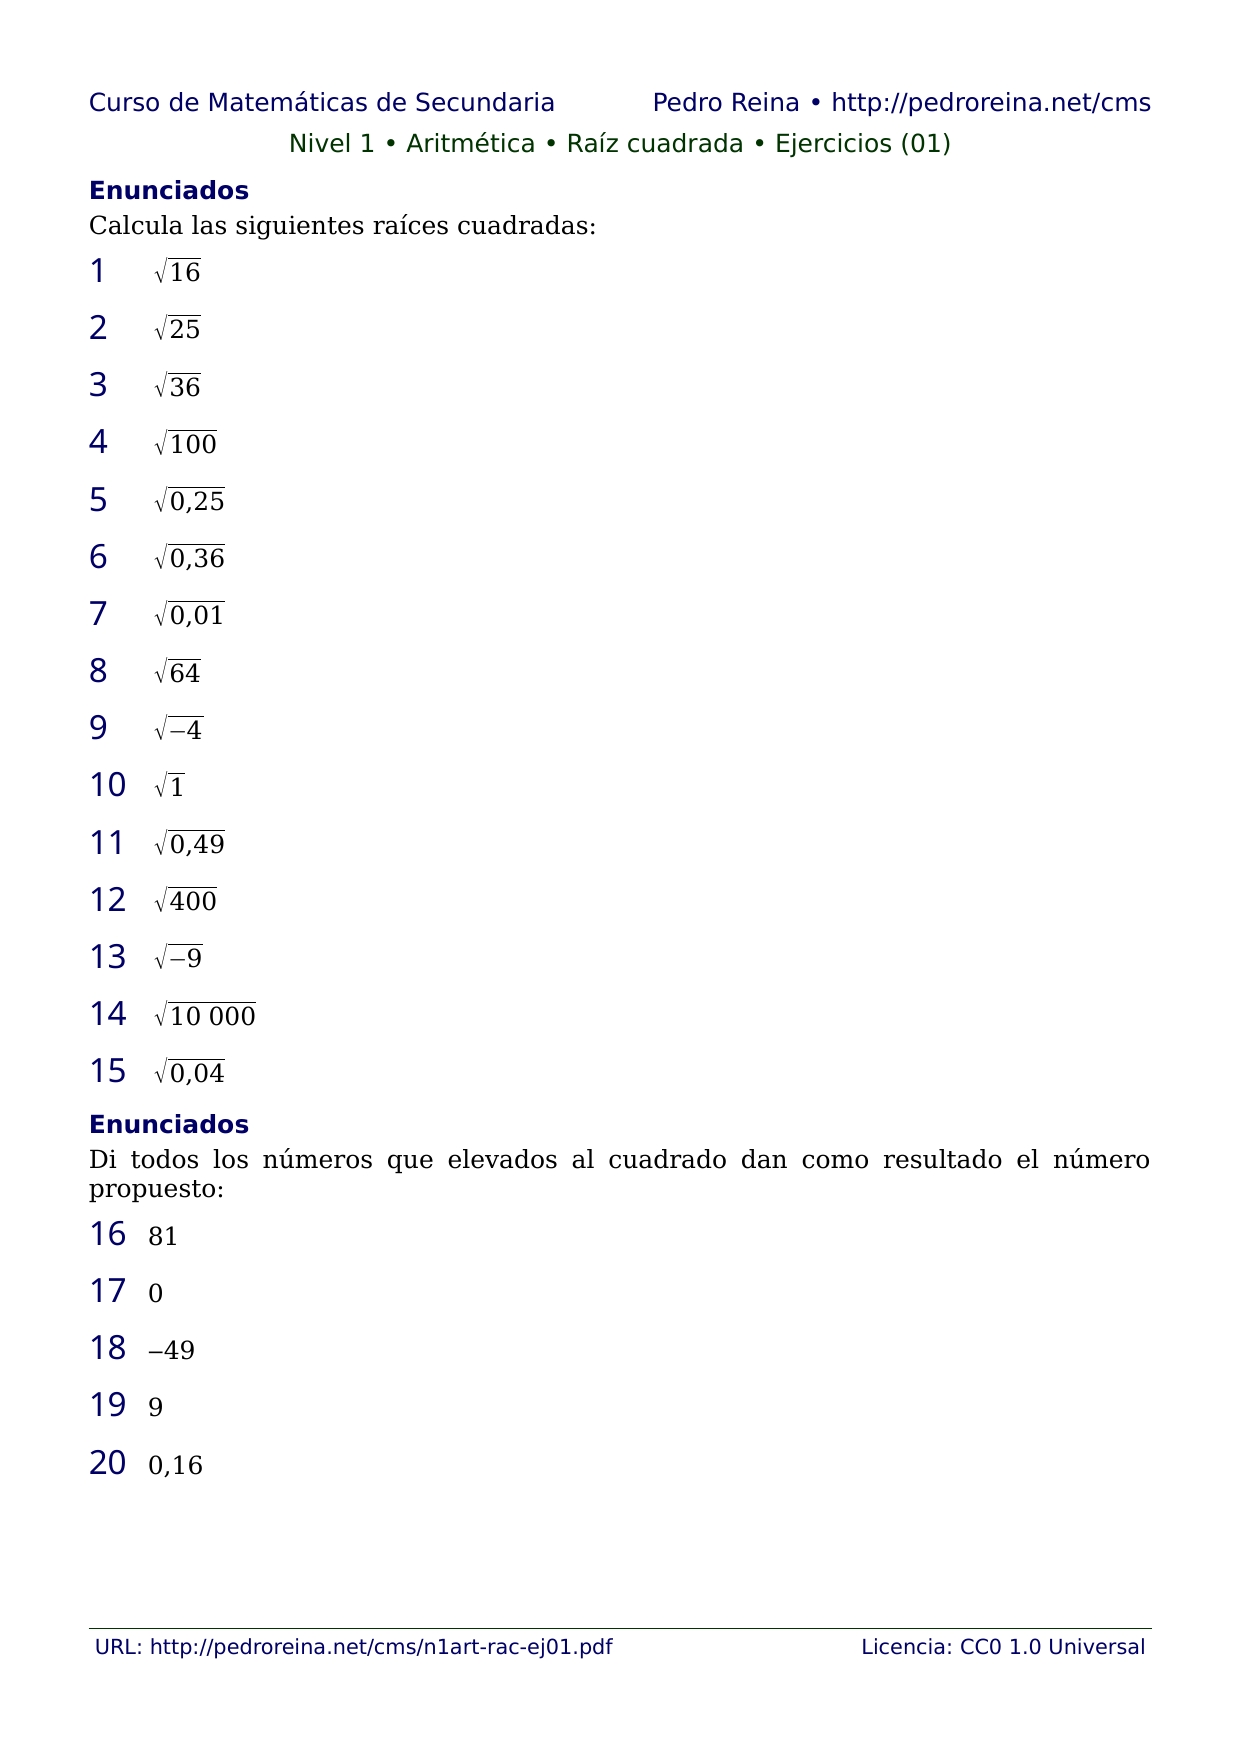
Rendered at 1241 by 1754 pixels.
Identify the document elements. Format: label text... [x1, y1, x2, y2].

text Calcula las siguientes raíces cuadradas: [88, 211, 1152, 241]
text Enunciados [88, 176, 1152, 206]
text Curso de Matemáticas de Secundaria Pedro Reina • http://pedroreina.net/cms [88, 88, 1152, 118]
text Di todos los números que elevados al cuadrado dan como resultado el número propuesto: [88, 1145, 1152, 1204]
list ‒49 [88, 1324, 1152, 1369]
list 0,16 [88, 1438, 1152, 1484]
list 0 [88, 1267, 1152, 1312]
text Nivel 1 • Aritmética • Raíz cuadrada • Ejercicios (01) [88, 129, 1152, 159]
list 9 [88, 1381, 1152, 1427]
text Enunciados [88, 1110, 1152, 1139]
list 81 [88, 1210, 1152, 1255]
